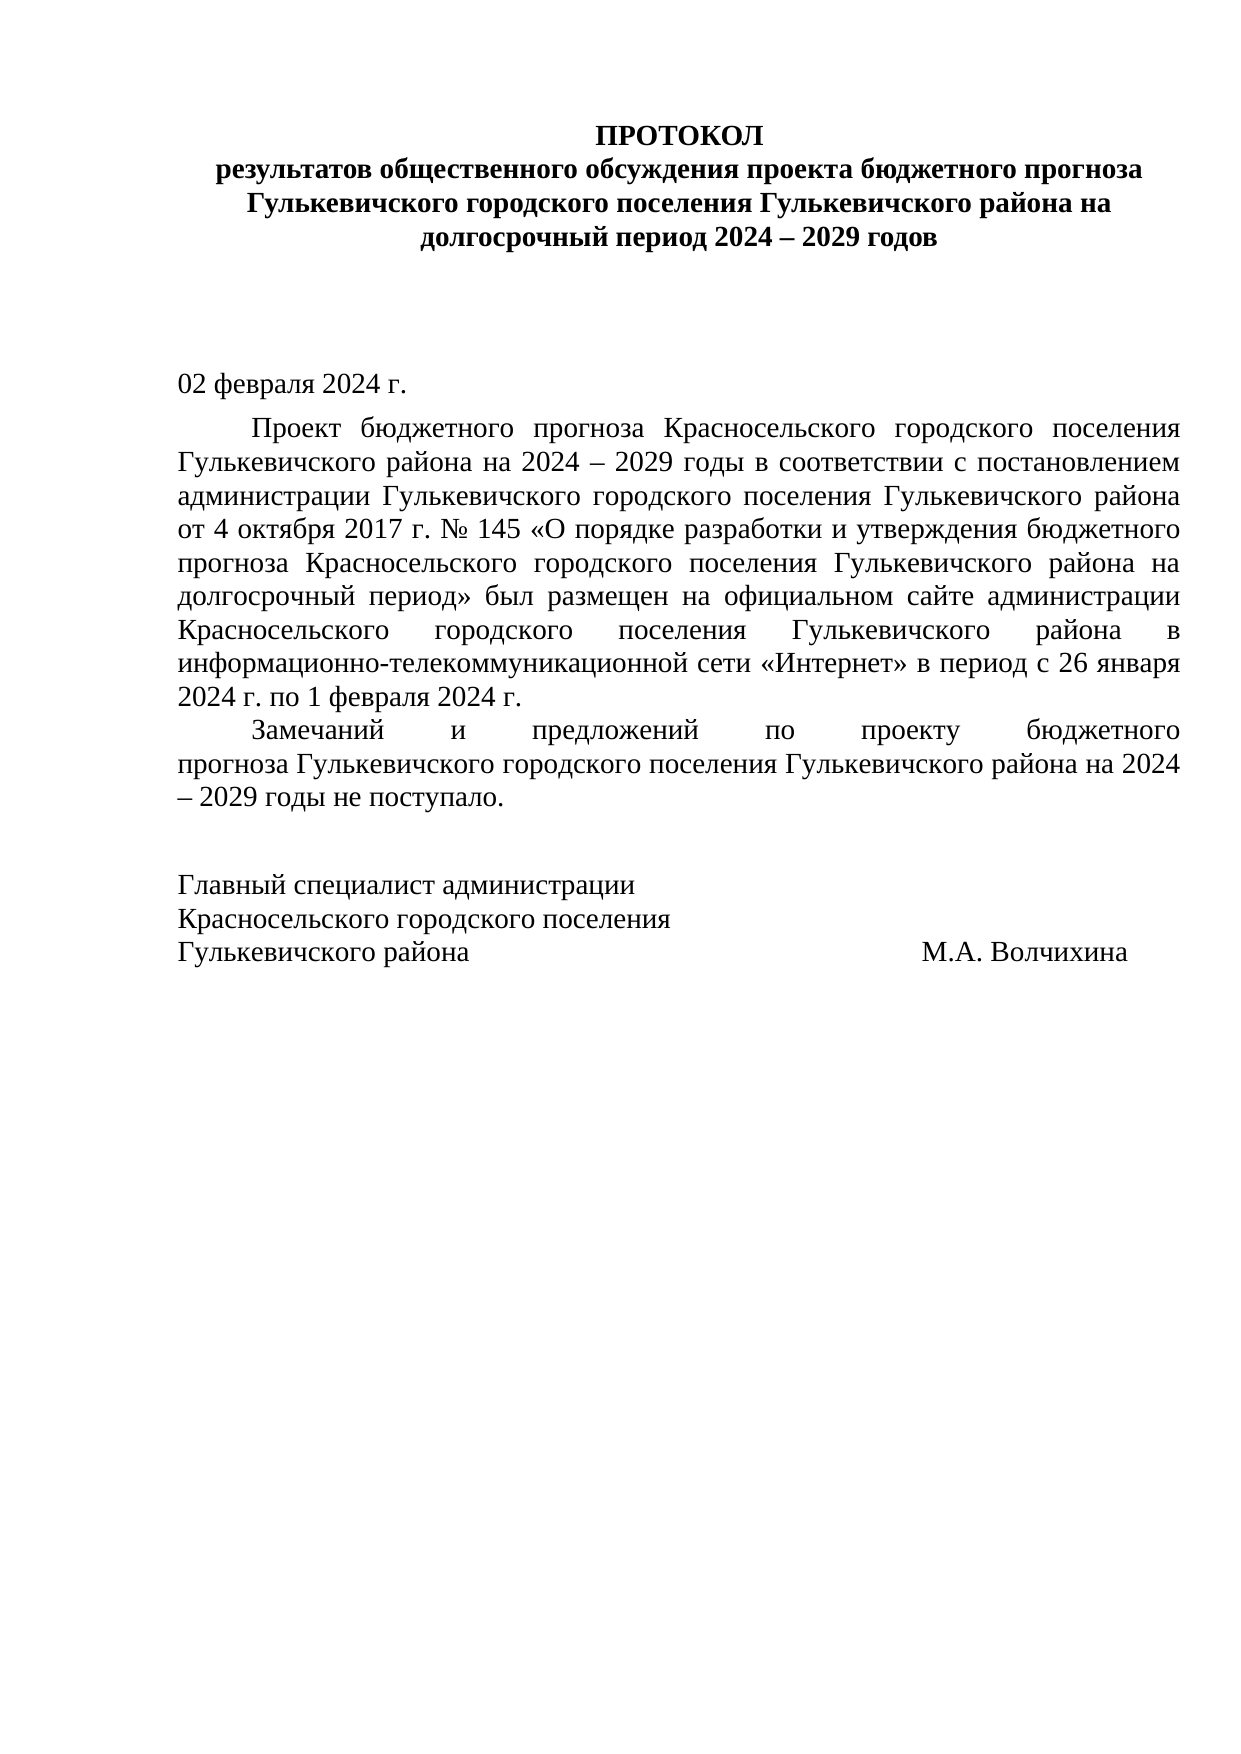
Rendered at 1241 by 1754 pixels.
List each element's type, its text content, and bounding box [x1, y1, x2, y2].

text Красносельского городского поселения [177, 901, 1181, 934]
subtitle результатов общественного обсуждения проекта бюджетного прогноза Гулькевичского городского поселения Гулькевичского района на долгосрочный период 2024 – 2029 годов [177, 152, 1181, 252]
text 02 февраля 2024 г. [177, 367, 1181, 400]
text Проект бюджетного прогноза Красносельского городского поселения Гулькевичского района на 2024 – 2029 годы в соответствии с постановлением администрации Гулькевичского городского поселения Гулькевичского района от 4 октября 2017 г. № 145 «О порядке разработки и утверждения бюджетного прогноза Красносельского городского поселения Гулькевичского района на долгосрочный период» был размещен на официальном сайте администрации Красносельского городского поселения Гулькевичского района в информационно-телекоммуникационной сети «Интернет» в период с 26 января 2024 г. по 1 февраля 2024 г. [177, 411, 1181, 712]
text Замечаний и предложений по проекту бюджетного прогноза Гулькевичского городского поселения Гулькевичского района на 2024 – 2029 годы не поступало. [177, 712, 1181, 813]
text Гулькевичского района М.А. Волчихина [177, 934, 1181, 968]
subtitle ПРОТОКОЛ [177, 118, 1181, 152]
text Главный специалист администрации [177, 867, 1181, 901]
